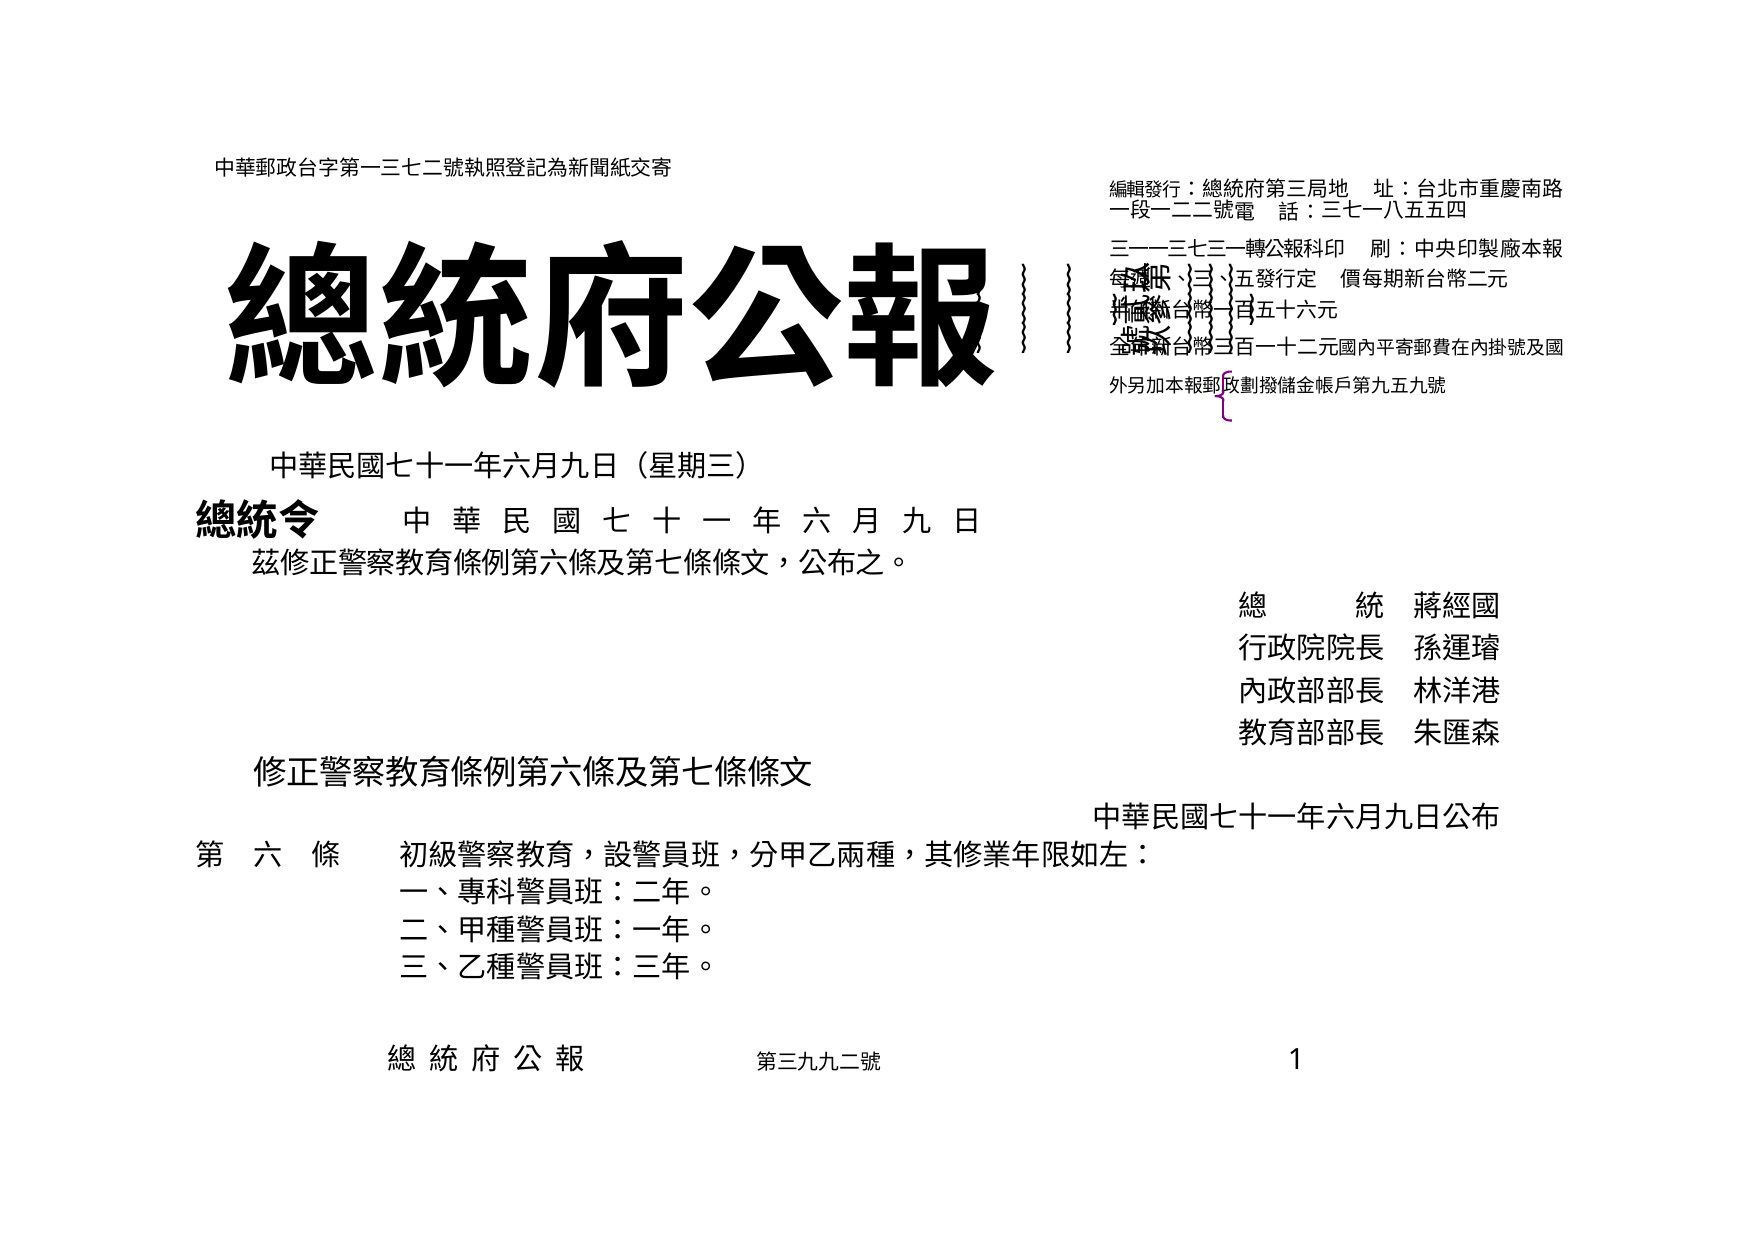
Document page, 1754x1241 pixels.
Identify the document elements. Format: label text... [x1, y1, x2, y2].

text 二、甲種警員班：一年。 [399, 910, 1559, 948]
text 教育部部長 朱匯森 [195, 713, 1501, 751]
text 中華民國七十一年六月九日公布 [195, 798, 1501, 835]
table_header 總統令 [192, 222, 399, 543]
text 行政院院長 孫運璿 [195, 628, 1501, 666]
text 修正警察教育條例第六條及第七條條文 [253, 751, 1559, 793]
text 第 六 條 初級警察教育，設警員班，分甲乙兩種，其修業年限如左： [195, 835, 1559, 873]
table_header 中華民國七十一年六月九日 [399, 222, 986, 543]
text 總 統 蔣經國 [195, 586, 1501, 623]
text 一、專科警員班：二年。 [399, 873, 1559, 910]
text 三、乙種警員班：三年。 [399, 948, 1559, 985]
text 茲修正警察教育條例第六條及第七條條文，公布之。 [195, 543, 1559, 581]
text 內政部部長 林洋港 [195, 671, 1501, 708]
